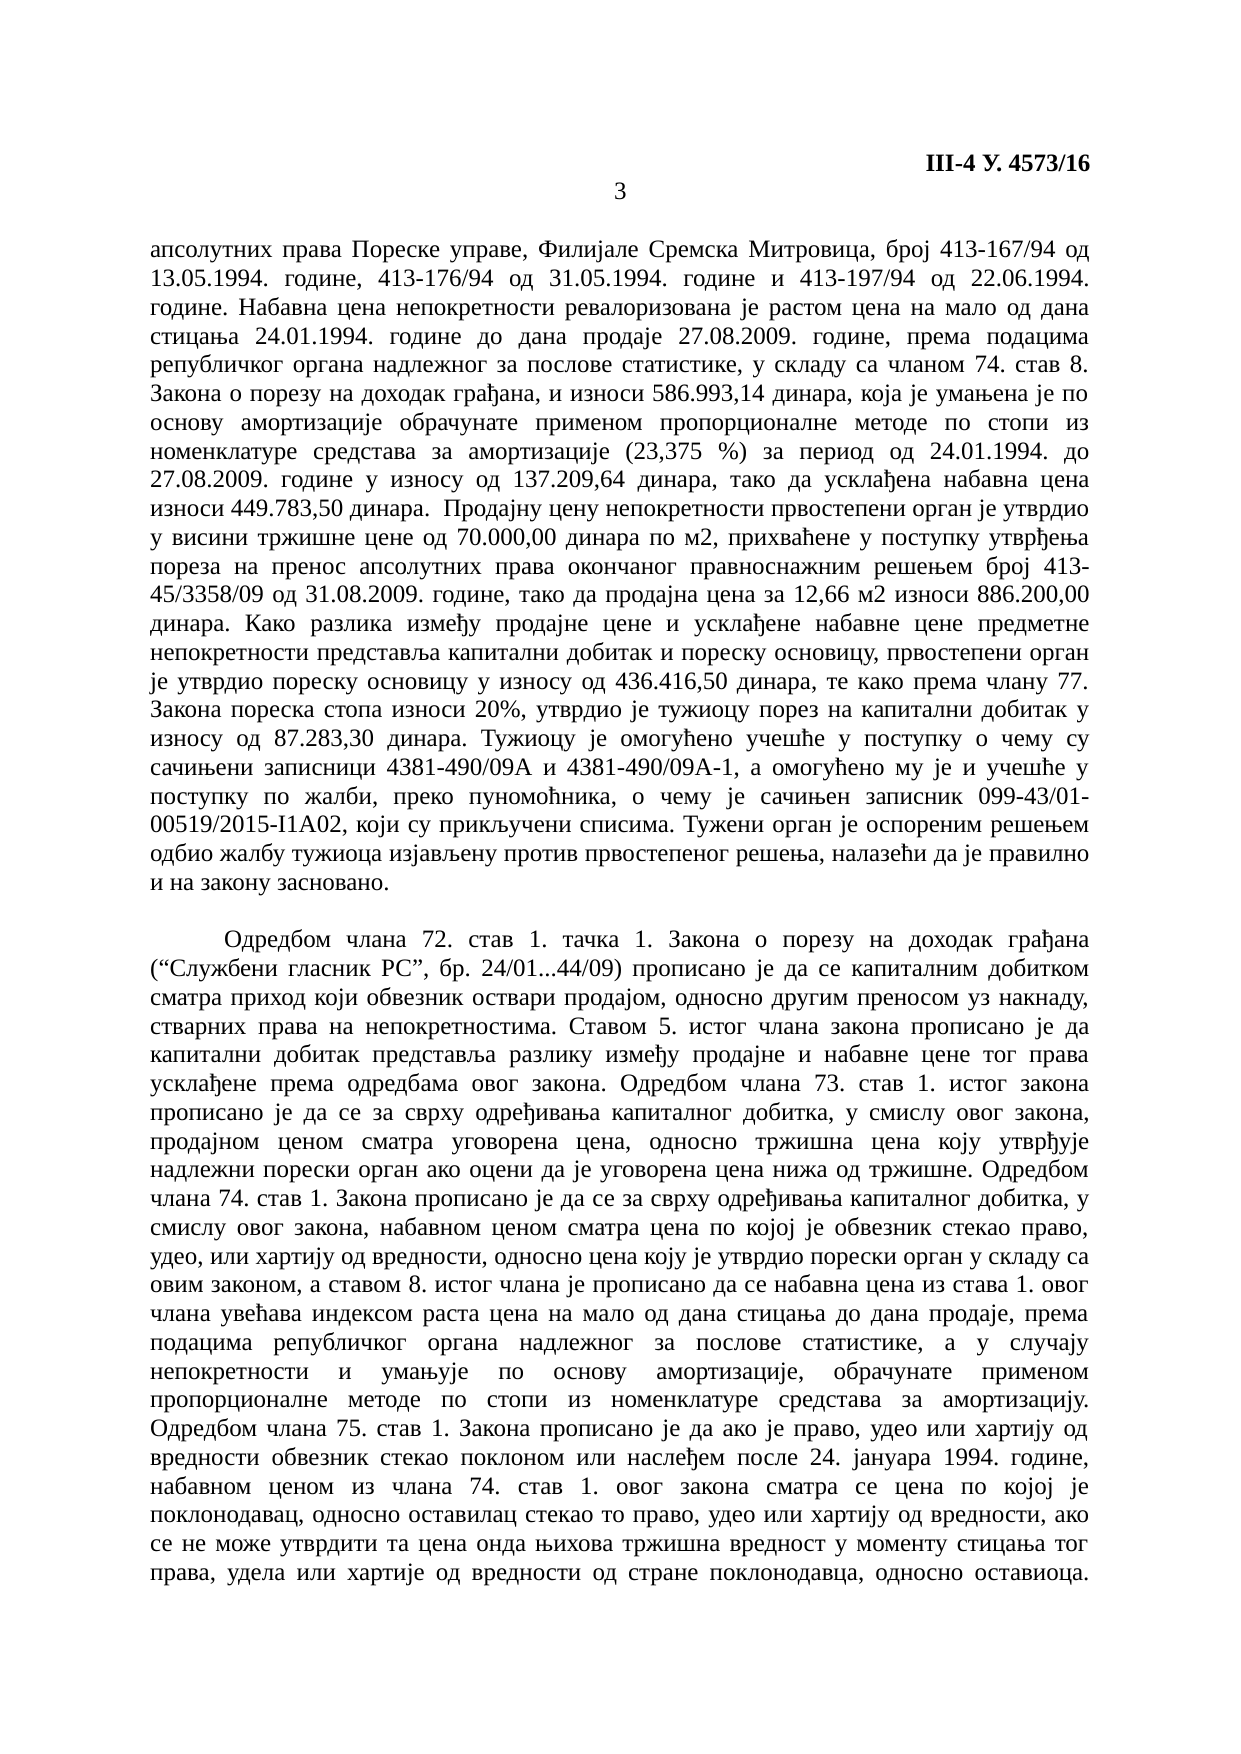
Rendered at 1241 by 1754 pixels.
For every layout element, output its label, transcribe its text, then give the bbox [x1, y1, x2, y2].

text апсолутних права Пореске управе, Филијале Сремска Митровица, број 413-167/94 од 13.05.1994. године, 413-176/94 од 31.05.1994. године и 413-197/94 од 22.06.1994. године. Набавна цена непокретности ревалоризована је растом цена на мало од дана стицања 24.01.1994. године до дана продаје 27.08.2009. године, према подацима републичког органа надлежног за послове статистике, у складу са чланом 74. став 8. Закона о порезу на доходак грађана, и износи 586.993,14 динара, која је умањена је по основу амортизације обрачунате применом пропорционалне методе по стопи из номенклатуре средстава за амортизације (23,375 %) за период од 24.01.1994. до 27.08.2009. године у износу од 137.209,64 динара, тако да усклађена набавна цена износи 449.783,50 динара. Продајну цену непокретности првостепени орган је утврдио у висини тржишне цене од 70.000,00 динара по м2, прихваћене у поступку утврђења пореза на пренос апсолутних права окончаног правноснажним решењем број 413-45/3358/09 од 31.08.2009. године, тако да продајна цена за 12,66 м2 износи 886.200,00 динара. Како разлика између продајне цене и усклађене набавне цене предметне непокретности представља капитални добитак и пореску основицу, првостепени орган је утврдио пореску основицу у износу од 436.416,50 динара, те како према члану 77. Закона пореска стопа износи 20%, утврдио је тужиоцу порез на капитални добитак у износу од 87.283,30 динара. Тужиоцу је омогућено учешће у поступку о чему су сачињени записници 4381-490/09А и 4381-490/09А-1, а омогућено му је и учешће у поступку по жалби, преко пуномоћника, о чему је сачињен записник 099-43/01-00519/2015-I1А02, који су прикључени списима. Тужени орган је оспореним решењем одбио жалбу тужиоца изјављену против првостепеног решења, налазећи да је правилно и на закону засновано. [150, 234, 1090, 896]
text Одредбом члана 72. став 1. тачка 1. Закона о порезу на доходак грађана (“Службени гласник РС”, бр. 24/01...44/09) прописано је да се капиталним добитком сматра приход који обвезник оствари продајом, односно другим преносом уз накнаду, стварних права на непокретностима. Ставом 5. истог члана закона прописано је да капитални добитак представља разлику између продајне и набавне цене тог права усклађене према одредбама овог закона. Одредбом члана 73. став 1. истог закона прописано је да се за сврху одређивања капиталног добитка, у смислу овог закона, продајном ценом сматра уговорена цена, односно тржишна цена коју утврђује надлежни порески орган ако оцени да је уговорена цена нижа од тржишне. Одредбом члана 74. став 1. Закона прописано је да се за сврху одређивања капиталног добитка, у смислу овог закона, набавном ценом сматра цена по којој је обвезник стекао право, удео, или хартију од вредности, односно цена коју је утврдио порески орган у складу са овим законом, а ставом 8. истог члана је прописано да се набавна цена из става 1. овог члана увећава индексом раста цена на мало од дана стицања до дана продаје, према подацима републичког органа надлежног за послове статистике, а у случају непокретности и умањује по основу амортизације, обрачунате применом пропорционалне методе по стопи из номенклатуре средстава за амортизацију. Одредбом члана 75. став 1. Закона прописано је да ако је право, удео или хартију од вредности обвезник стекао поклоном или наслеђем после 24. јануара 1994. године, набавном ценом из члана 74. став 1. овог закона сматра се цена по којој је поклонодавац, односно оставилац стекао то право, удео или хартију од вредности, ако се не може утврдити та цена онда њихова тржишна вредност у моменту стицања тог права, удела или хартије од вредности од стране поклонодавца, односно оставиоца. [150, 924, 1090, 1586]
